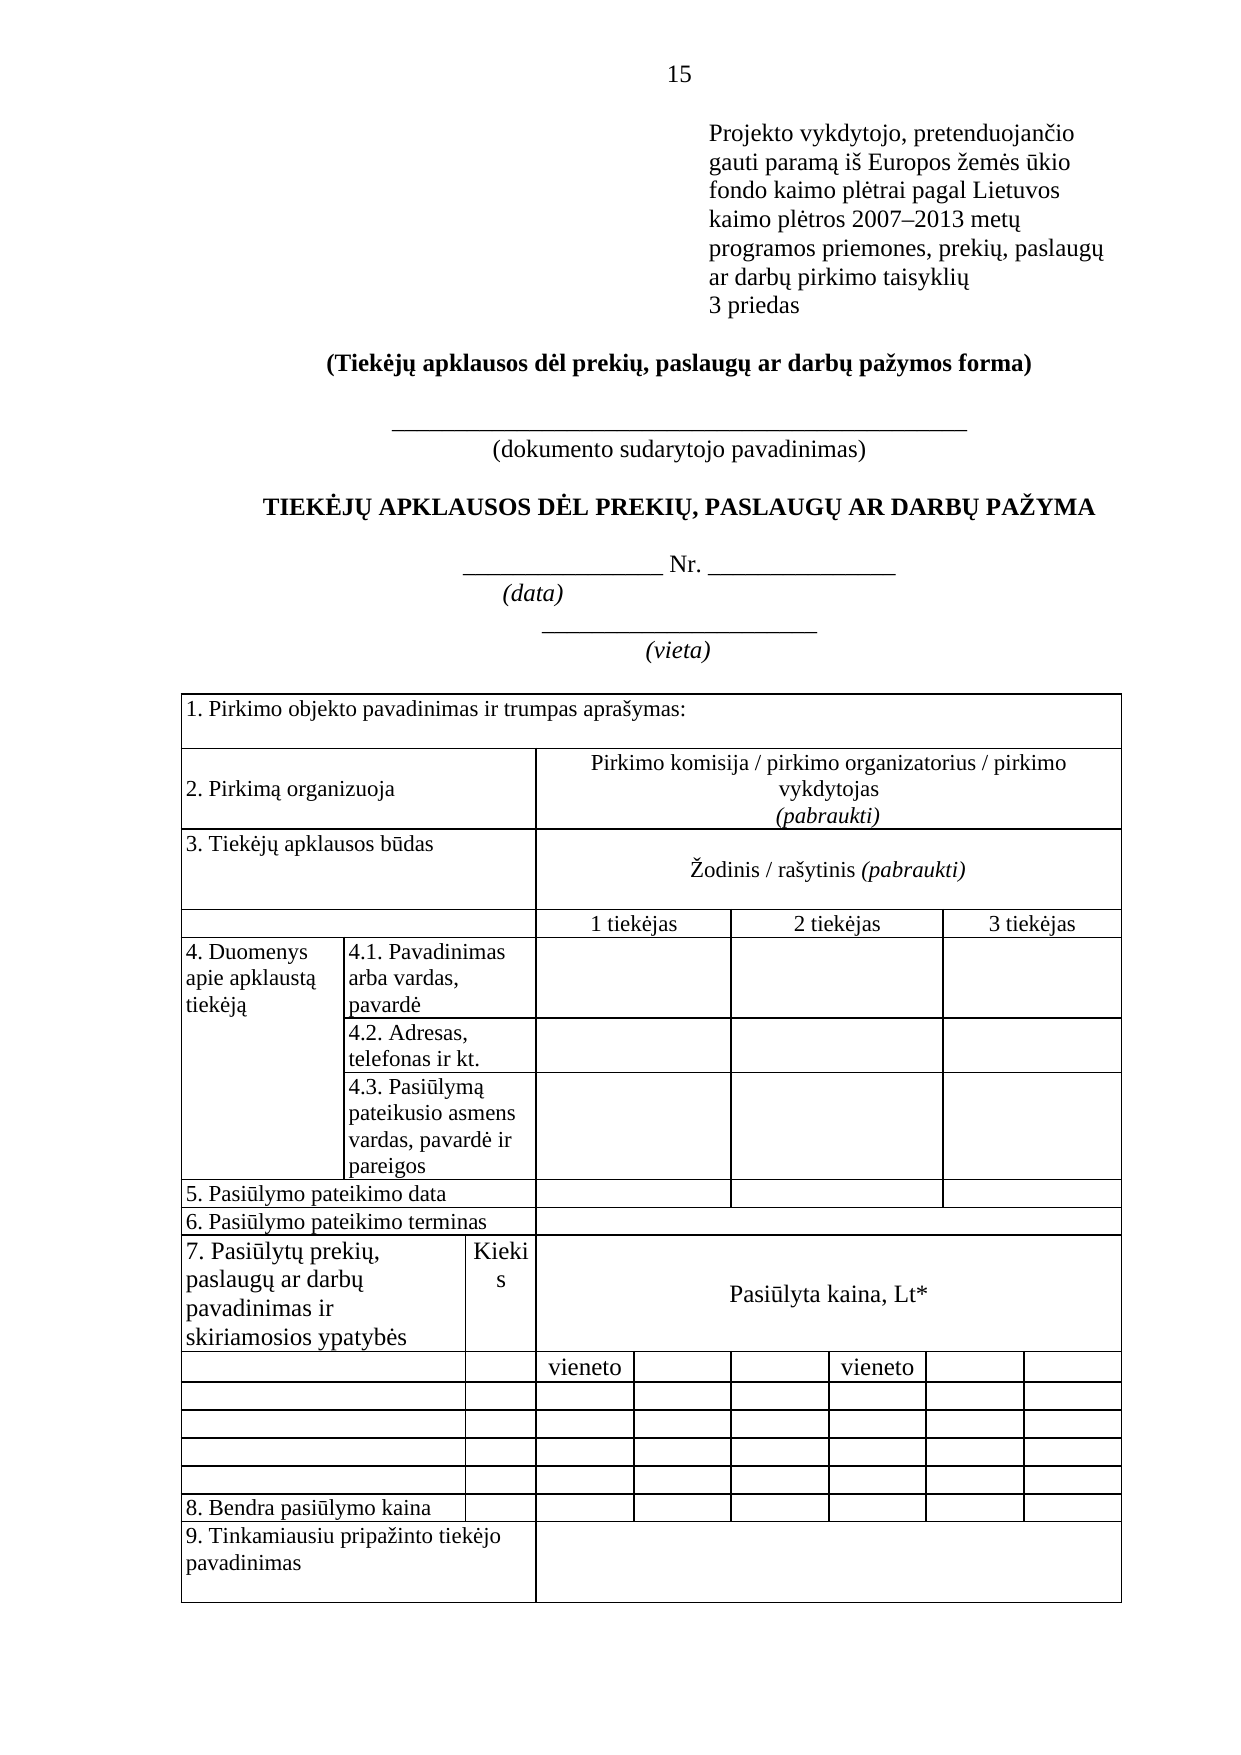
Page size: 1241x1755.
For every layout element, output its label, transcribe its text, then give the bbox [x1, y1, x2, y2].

table_cell [537, 1383, 633, 1409]
table_cell 2. Pirkimą organizuoja [182, 749, 535, 828]
table_cell [182, 1352, 465, 1381]
table_cell [830, 1467, 925, 1493]
table_cell [466, 1439, 535, 1465]
table_cell [466, 1495, 535, 1521]
table_cell [927, 1467, 1023, 1493]
table_cell [830, 1495, 925, 1521]
table_cell [635, 1411, 730, 1437]
text (Tiekėjų apklausos dėl prekių, paslaugų ar darbų pažymos forma) [177, 348, 1181, 377]
table_cell [182, 1467, 465, 1493]
table_cell [830, 1411, 925, 1437]
table_cell [927, 1411, 1023, 1437]
table_cell 1 tiekėjas [537, 910, 730, 937]
table_cell [182, 1439, 465, 1465]
text (dokumento sudarytojo pavadinimas) [177, 434, 1181, 463]
table_cell [537, 1411, 633, 1437]
table_cell [635, 1352, 730, 1381]
table_cell [1025, 1467, 1121, 1493]
text fondo kaimo plėtrai pagal Lietuvos [177, 176, 1181, 204]
table_cell 7. Pasiūlytų prekių, paslaugų ar darbų pavadinimas ir skiriamosios ypatybės [182, 1236, 465, 1351]
text programos priemones, prekių, paslaugų [177, 233, 1181, 262]
table_cell 4.2. Adresas, telefonas ir kt. [345, 1019, 535, 1071]
table_cell [927, 1439, 1023, 1465]
table_cell [1025, 1411, 1121, 1437]
table_cell [1025, 1352, 1121, 1381]
table_cell [466, 1467, 535, 1493]
table_cell [732, 1352, 828, 1381]
table_cell [830, 1383, 925, 1409]
table_cell Kiekis [466, 1236, 535, 1351]
text (data) [502, 578, 1181, 607]
table_cell [944, 938, 1121, 1017]
table_cell [537, 1073, 730, 1178]
text ______________________________________________ [177, 406, 1181, 434]
table_cell 3. Tiekėjų apklausos būdas [182, 830, 535, 909]
table_cell 9. Tinkamiausiu pripažinto tiekėjo pavadinimas [182, 1522, 535, 1601]
table_cell 4.3. Pasiūlymą pateikusio asmens vardas, pavardė ir pareigos [345, 1073, 535, 1178]
text TIEKĖJŲ APKLAUSOS DĖL PREKIŲ, PASLAUGŲ AR DARBŲ PAŽYMA [177, 492, 1181, 521]
text ar darbų pirkimo taisyklių [177, 262, 1181, 291]
table_cell [1025, 1495, 1121, 1521]
text gauti paramą iš Europos žemės ūkio [177, 147, 1181, 176]
table_cell vieneto [537, 1352, 633, 1381]
table_cell [732, 1439, 828, 1465]
table_cell 2 tiekėjas [732, 910, 942, 937]
table_cell Pirkimo komisija / pirkimo organizatorius / pirkimo vykdytojas (pabraukti) [537, 749, 1121, 828]
table_cell [537, 1439, 633, 1465]
table_cell [537, 1019, 730, 1071]
text ________________ Nr. _______________ [177, 549, 1181, 578]
table_cell [537, 1495, 633, 1521]
table_cell [635, 1495, 730, 1521]
table_cell [1025, 1383, 1121, 1409]
table_cell [944, 1180, 1121, 1206]
table_cell [732, 1019, 942, 1071]
table_cell [182, 910, 535, 937]
table_cell [466, 1411, 535, 1437]
table_cell [732, 1383, 828, 1409]
table_cell [732, 1073, 942, 1178]
table_cell [732, 1495, 828, 1521]
table_cell [466, 1383, 535, 1409]
table_cell [732, 1180, 942, 1206]
table_cell [537, 1467, 633, 1493]
table_cell [944, 1073, 1121, 1178]
table_cell 5. Pasiūlymo pateikimo data [182, 1180, 535, 1206]
table_cell 8. Bendra pasiūlymo kaina [182, 1495, 465, 1521]
table_cell vieneto [830, 1352, 925, 1381]
table_cell [537, 1180, 730, 1206]
table_cell [732, 1467, 828, 1493]
table_cell [1025, 1439, 1121, 1465]
table_cell [466, 1352, 535, 1381]
table_cell [927, 1352, 1023, 1381]
text (vieta) [177, 636, 1181, 664]
table_cell [830, 1439, 925, 1465]
text kaimo plėtros 2007–2013 metų [177, 204, 1181, 233]
table_cell Žodinis / rašytinis (pabraukti) [537, 830, 1121, 909]
table_cell [635, 1383, 730, 1409]
text Projekto vykdytojo, pretenduojančio [709, 118, 1181, 147]
text 3 priedas [177, 291, 1181, 319]
table_cell [927, 1383, 1023, 1409]
table_cell [537, 1208, 1121, 1234]
table_header 1. Pirkimo objekto pavadinimas ir trumpas aprašymas: [182, 695, 1121, 747]
table_cell [927, 1495, 1023, 1521]
table_cell [732, 938, 942, 1017]
table_cell [182, 1383, 465, 1409]
table_cell 4.1. Pavadinimas arba vardas, pavardė [345, 938, 535, 1017]
table_cell [944, 1019, 1121, 1071]
table_cell [182, 1411, 465, 1437]
table_cell Pasiūlyta kaina, Lt* [537, 1236, 1121, 1351]
table_cell 6. Pasiūlymo pateikimo terminas [182, 1208, 535, 1234]
table_cell 4. Duomenys apie apklaustą tiekėją [182, 938, 343, 1178]
table_cell [537, 1522, 1121, 1601]
table_cell [732, 1411, 828, 1437]
table_cell [537, 938, 730, 1017]
table_cell 3 tiekėjas [944, 910, 1121, 937]
table_cell [635, 1439, 730, 1465]
text ______________________ [177, 607, 1181, 636]
table_cell [635, 1467, 730, 1493]
